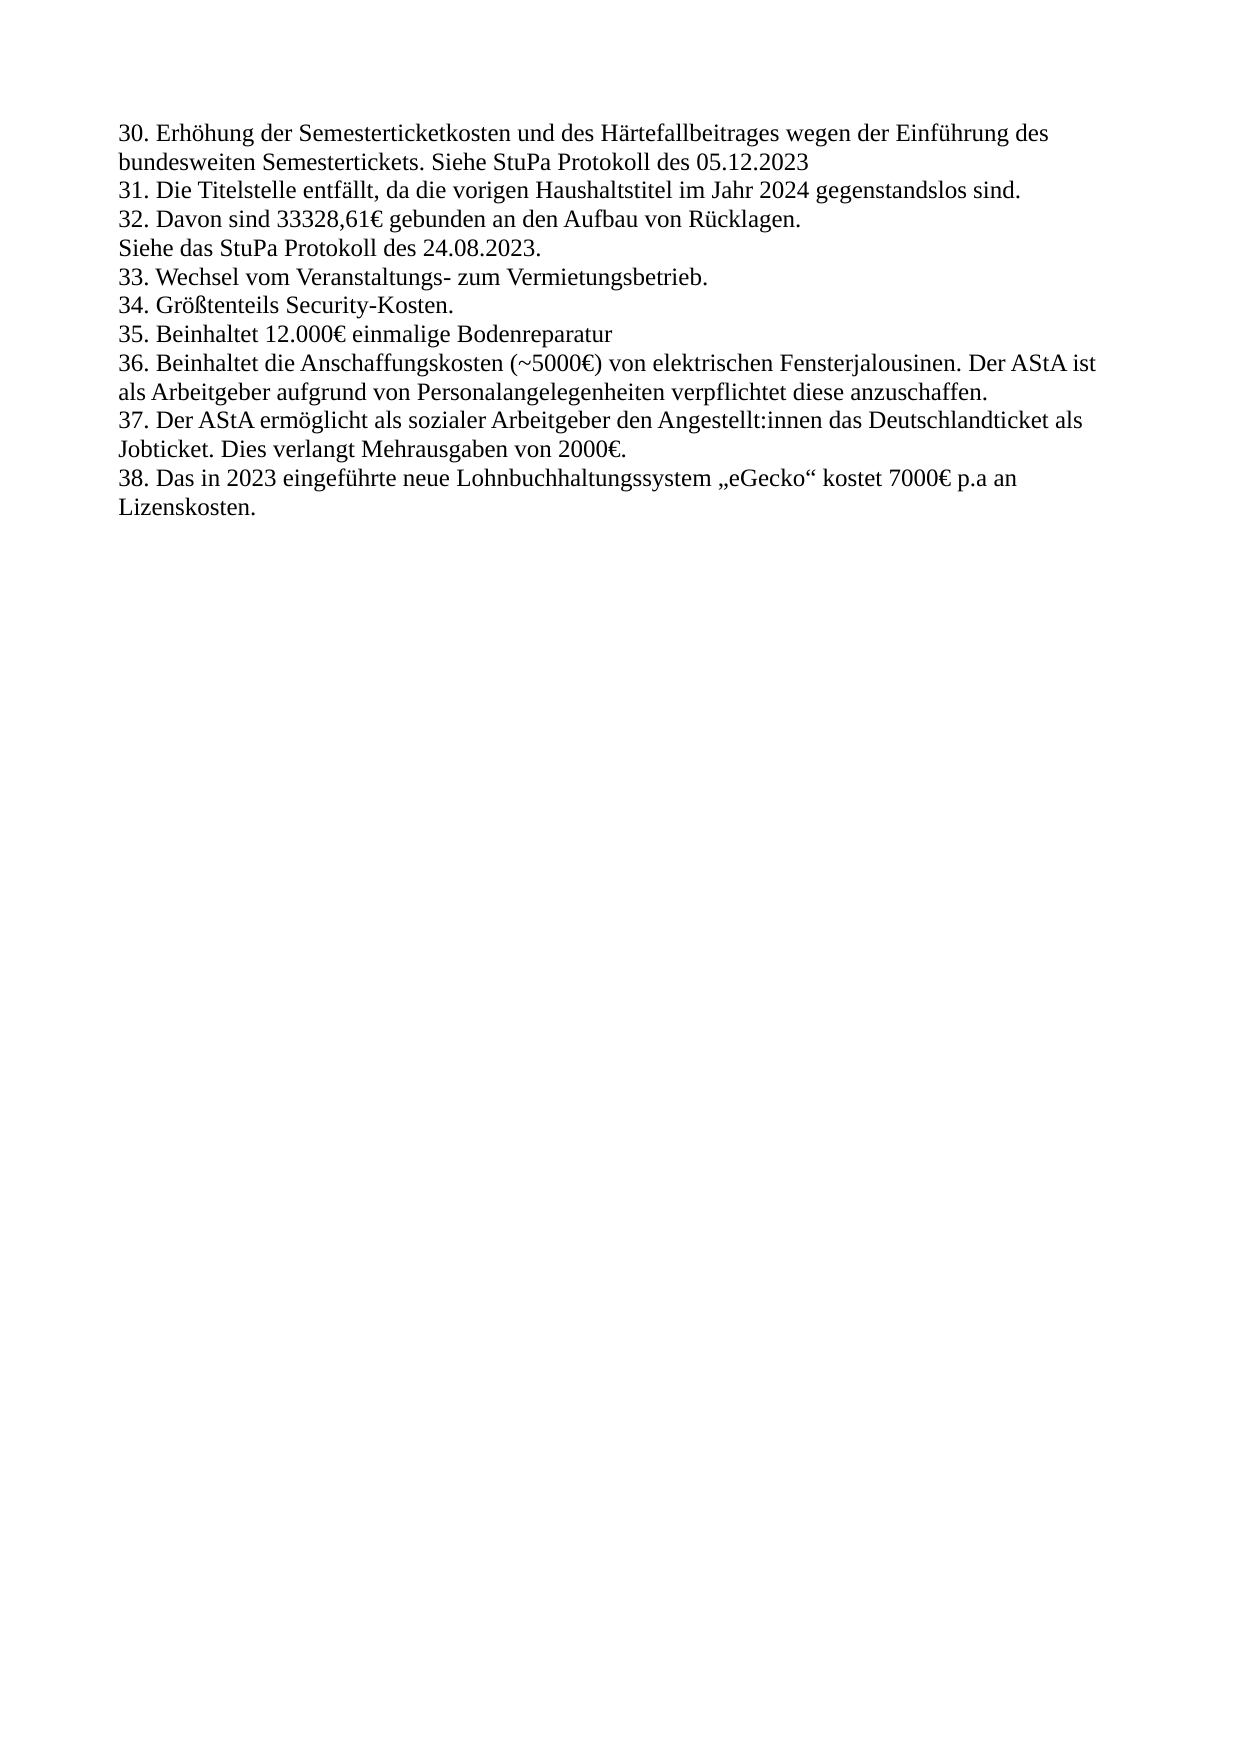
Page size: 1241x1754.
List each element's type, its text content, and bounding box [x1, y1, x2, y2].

text 30. Erhöhung der Semesterticketkosten und des Härtefallbeitrages wegen der Einführung des bundesweiten Semestertickets. Siehe StuPa Protokoll des 05.12.2023 31. Die Titelstelle entfällt, da die vorigen Haushaltstitel im Jahr 2024 gegenstandslos sind. 32. Davon sind 33328,61€ gebunden an den Aufbau von Rücklagen. Siehe das StuPa Protokoll des 24.08.2023. 33. Wechsel vom Veranstaltungs- zum Vermietungsbetrieb. 34. Größtenteils Security-Kosten. 35. Beinhaltet 12.000€ einmalige Bodenreparatur 36. Beinhaltet die Anschaffungskosten (~5000€) von elektrischen Fensterjalousinen. Der AStA ist als Arbeitgeber aufgrund von Personalangelegenheiten verpflichtet diese anzuschaffen. 37. Der AStA ermöglicht als sozialer Arbeitgeber den Angestellt:innen das Deutschlandticket als Jobticket. Dies verlangt Mehrausgaben von 2000€. 38. Das in 2023 eingeführte neue Lohnbuchhaltungssystem „eGecko“ kostet 7000€ p.a an Lizenskosten. [118, 118, 1122, 866]
